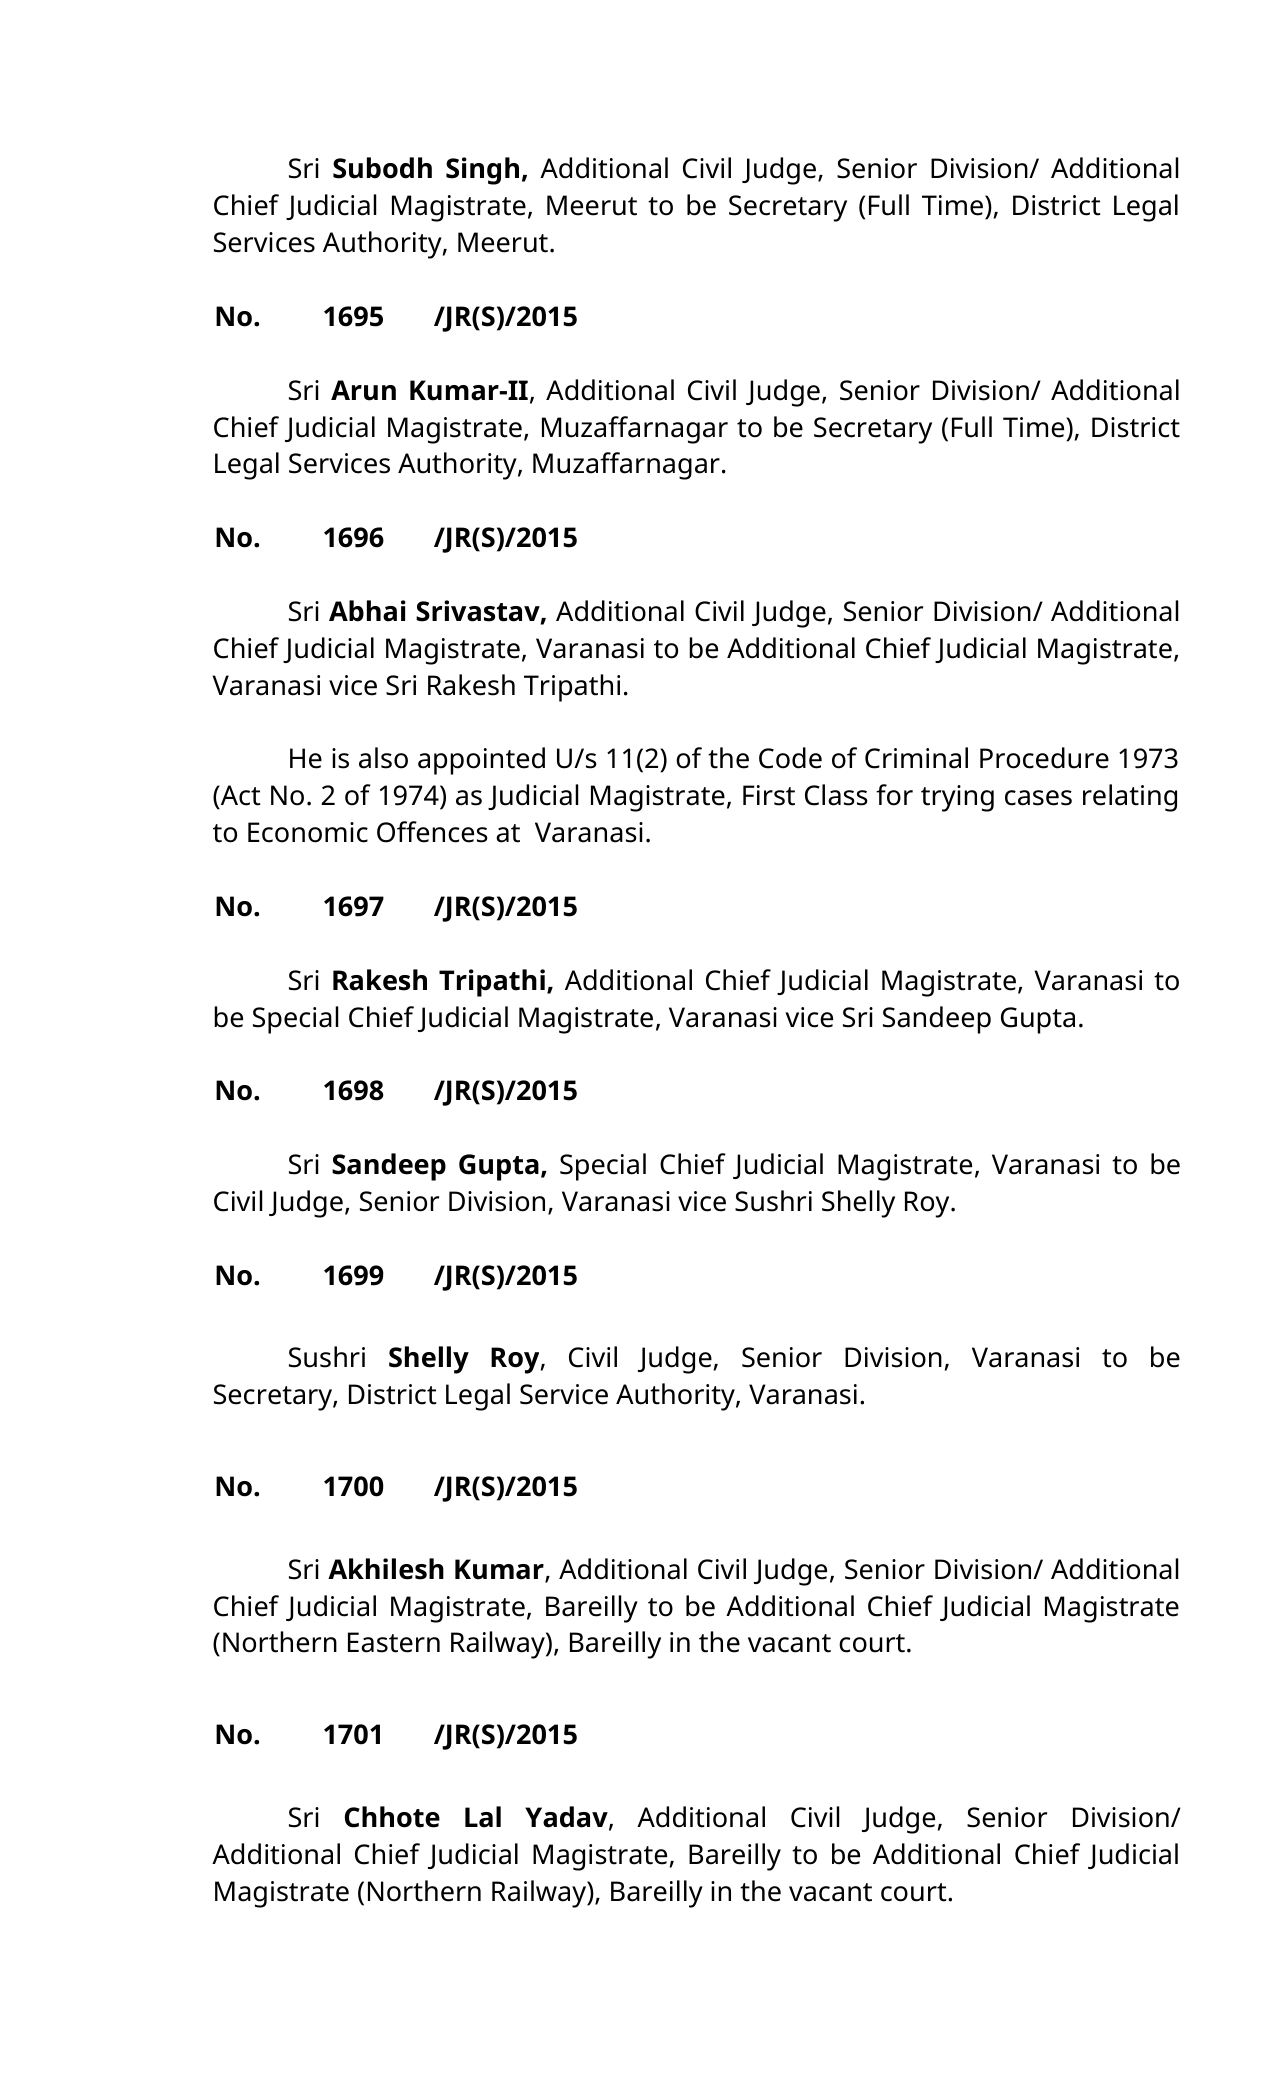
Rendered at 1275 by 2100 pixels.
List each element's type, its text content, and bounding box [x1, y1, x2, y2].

table_header 1697 [284, 888, 422, 924]
table_header No. [203, 888, 284, 924]
table_header 1698 [284, 1072, 422, 1109]
text Sri Abhai Srivastav, Additional Civil Judge, Senior Division/ Additional Chief Judicial Magistrate, Varanasi to be Additional Chief Judicial Magistrate, Varanasi vice Sri Rakesh Tripathi. [212, 592, 1181, 703]
text Sri Akhilesh Kumar, Additional Civil Judge, Senior Division/ Additional Chief Judicial Magistrate, Bareilly to be Additional Chief Judicial Magistrate (Northern Eastern Railway), Bareilly in the vacant court. [212, 1550, 1181, 1661]
table_header No. [203, 1072, 284, 1109]
text Sushri Shelly Roy, Civil Judge, Senior Division, Varanasi to be Secretary, District Legal Service Authority, Varanasi. [212, 1339, 1181, 1413]
table_header /JR(S)/2015 [422, 1716, 638, 1752]
table_header /JR(S)/2015 [422, 1256, 638, 1293]
text Sri Rakesh Tripathi, Additional Chief Judicial Magistrate, Varanasi to be Special Chief Judicial Magistrate, Varanasi vice Sri Sandeep Gupta. [212, 961, 1181, 1035]
table_header /JR(S)/2015 [422, 888, 638, 924]
table_header 1701 [284, 1716, 422, 1752]
text He is also appointed U/s 11(2) of the Code of Criminal Procedure 1973 (Act No. 2 of 1974) as Judicial Magistrate, First Class for trying cases relating to Economic Offences at Varanasi. [212, 740, 1181, 851]
text Sri Sandeep Gupta, Special Chief Judicial Magistrate, Varanasi to be Civil Judge, Senior Division, Varanasi vice Sushri Shelly Roy. [212, 1146, 1181, 1219]
table_header No. [203, 1716, 284, 1752]
table_header /JR(S)/2015 [422, 1072, 638, 1109]
text Sri Arun Kumar-II, Additional Civil Judge, Senior Division/ Additional Chief Judicial Magistrate, Muzaffarnagar to be Secretary (Full Time), District Legal Services Authority, Muzaffarnagar. [212, 371, 1181, 482]
table_header 1696 [284, 519, 422, 556]
table_header No. [203, 1468, 284, 1504]
table_header /JR(S)/2015 [422, 1468, 638, 1504]
text Sri Chhote Lal Yadav, Additional Civil Judge, Senior Division/ Additional Chief Judicial Magistrate, Bareilly to be Additional Chief Judicial Magistrate (Northern Railway), Bareilly in the vacant court. [212, 1798, 1181, 1909]
table_header No. [203, 298, 284, 334]
text Sri Subodh Singh, Additional Civil Judge, Senior Division/ Additional Chief Judicial Magistrate, Meerut to be Secretary (Full Time), District Legal Services Authority, Meerut. [212, 150, 1181, 261]
table_header /JR(S)/2015 [422, 298, 638, 334]
table_header 1700 [284, 1468, 422, 1504]
table_header /JR(S)/2015 [422, 519, 638, 556]
table_header 1699 [284, 1256, 422, 1293]
table_header 1695 [284, 298, 422, 334]
table_header No. [203, 519, 284, 556]
table_header No. [203, 1256, 284, 1293]
